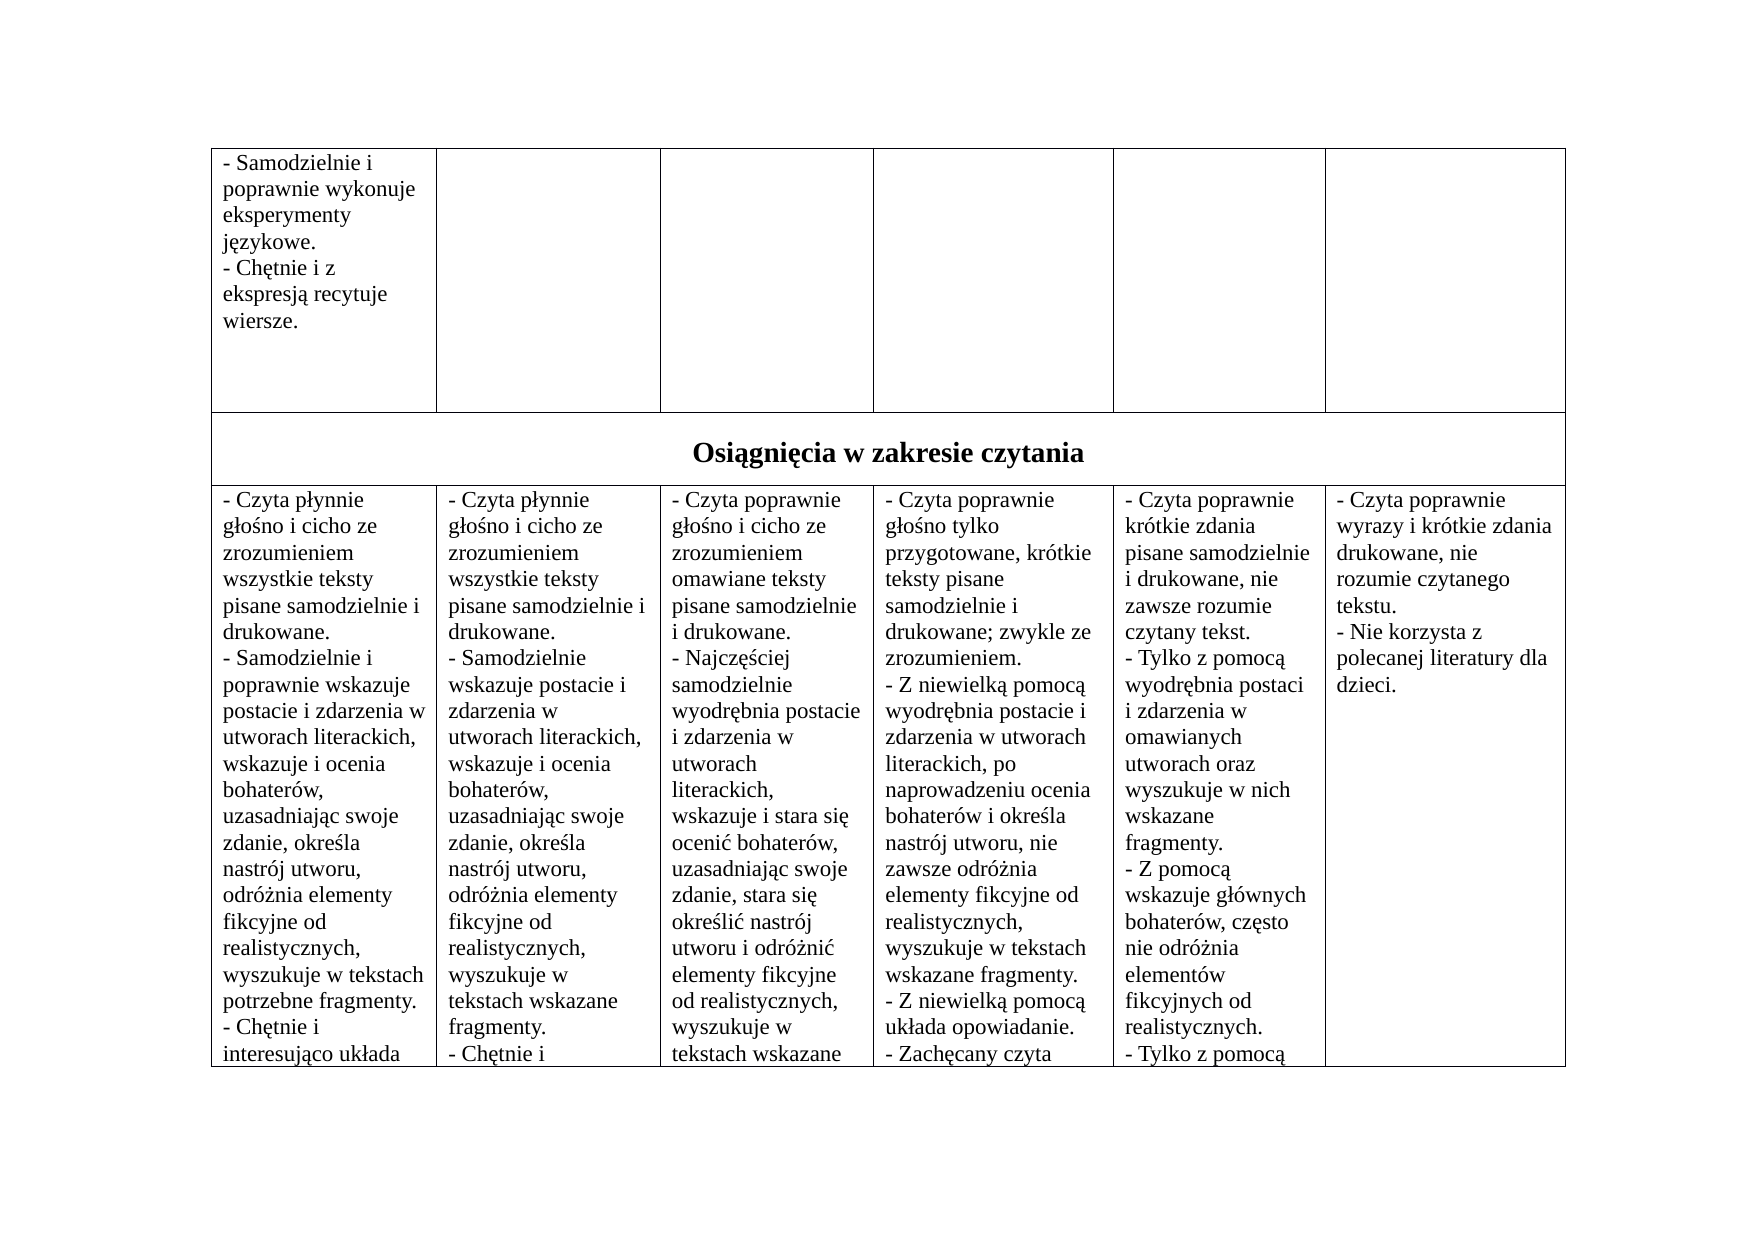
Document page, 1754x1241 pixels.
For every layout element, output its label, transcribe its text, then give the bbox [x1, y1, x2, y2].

table_cell [1326, 149, 1565, 412]
table_cell - Czyta poprawnie głośno i cicho ze zrozumieniem omawiane teksty pisane samodzielnie i drukowane. - Najczęściej samodzielnie wyodrębnia postacie i zdarzenia w utworach literackich, wskazuje i stara się ocenić bohaterów, uzasadniając swoje zdanie, stara się określić nastrój utworu i odróżnić elementy fikcyjne od realistycznych, wyszukuje w tekstach wskazane [661, 486, 873, 1066]
table_cell [661, 149, 873, 412]
table_cell - Czyta poprawnie wyrazy i krótkie zdania drukowane, nie rozumie czytanego tekstu. - Nie korzysta z polecanej literatury dla dzieci. [1326, 486, 1565, 1066]
table_cell - Samodzielnie i poprawnie wykonuje eksperymenty językowe. - Chętnie i z ekspresją recytuje wiersze. [212, 149, 436, 412]
table_cell - Czyta poprawnie krótkie zdania pisane samodzielnie i drukowane, nie zawsze rozumie czytany tekst. - Tylko z pomocą wyodrębnia postaci i zdarzenia w omawianych utworach oraz wyszukuje w nich wskazane fragmenty. - Z pomocą wskazuje głównych bohaterów, często nie odróżnia elementów fikcyjnych od realistycznych. - Tylko z pomocą [1114, 486, 1325, 1066]
table_cell Osiągnięcia w zakresie czytania [212, 413, 1565, 485]
table_cell - Czyta poprawnie głośno tylko przygotowane, krótkie teksty pisane samodzielnie i drukowane; zwykle ze zrozumieniem. - Z niewielką pomocą wyodrębnia postacie i zdarzenia w utworach literackich, po naprowadzeniu ocenia bohaterów i określa nastrój utworu, nie zawsze odróżnia elementy fikcyjne od realistycznych, wyszukuje w tekstach wskazane fragmenty. - Z niewielką pomocą układa opowiadanie. - Zachęcany czyta [874, 486, 1113, 1066]
table_cell [874, 149, 1113, 412]
table_cell - Czyta płynnie głośno i cicho ze zrozumieniem wszystkie teksty pisane samodzielnie i drukowane. - Samodzielnie wskazuje postacie i zdarzenia w utworach literackich, wskazuje i ocenia bohaterów, uzasadniając swoje zdanie, określa nastrój utworu, odróżnia elementy fikcyjne od realistycznych, wyszukuje w tekstach wskazane fragmenty. - Chętnie i [437, 486, 660, 1066]
table_cell [437, 149, 660, 412]
table_cell [1114, 149, 1325, 412]
table_cell - Czyta płynnie głośno i cicho ze zrozumieniem wszystkie teksty pisane samodzielnie i drukowane. - Samodzielnie i poprawnie wskazuje postacie i zdarzenia w utworach literackich, wskazuje i ocenia bohaterów, uzasadniając swoje zdanie, określa nastrój utworu, odróżnia elementy fikcyjne od realistycznych, wyszukuje w tekstach potrzebne fragmenty. - Chętnie i interesująco układa [212, 486, 436, 1066]
